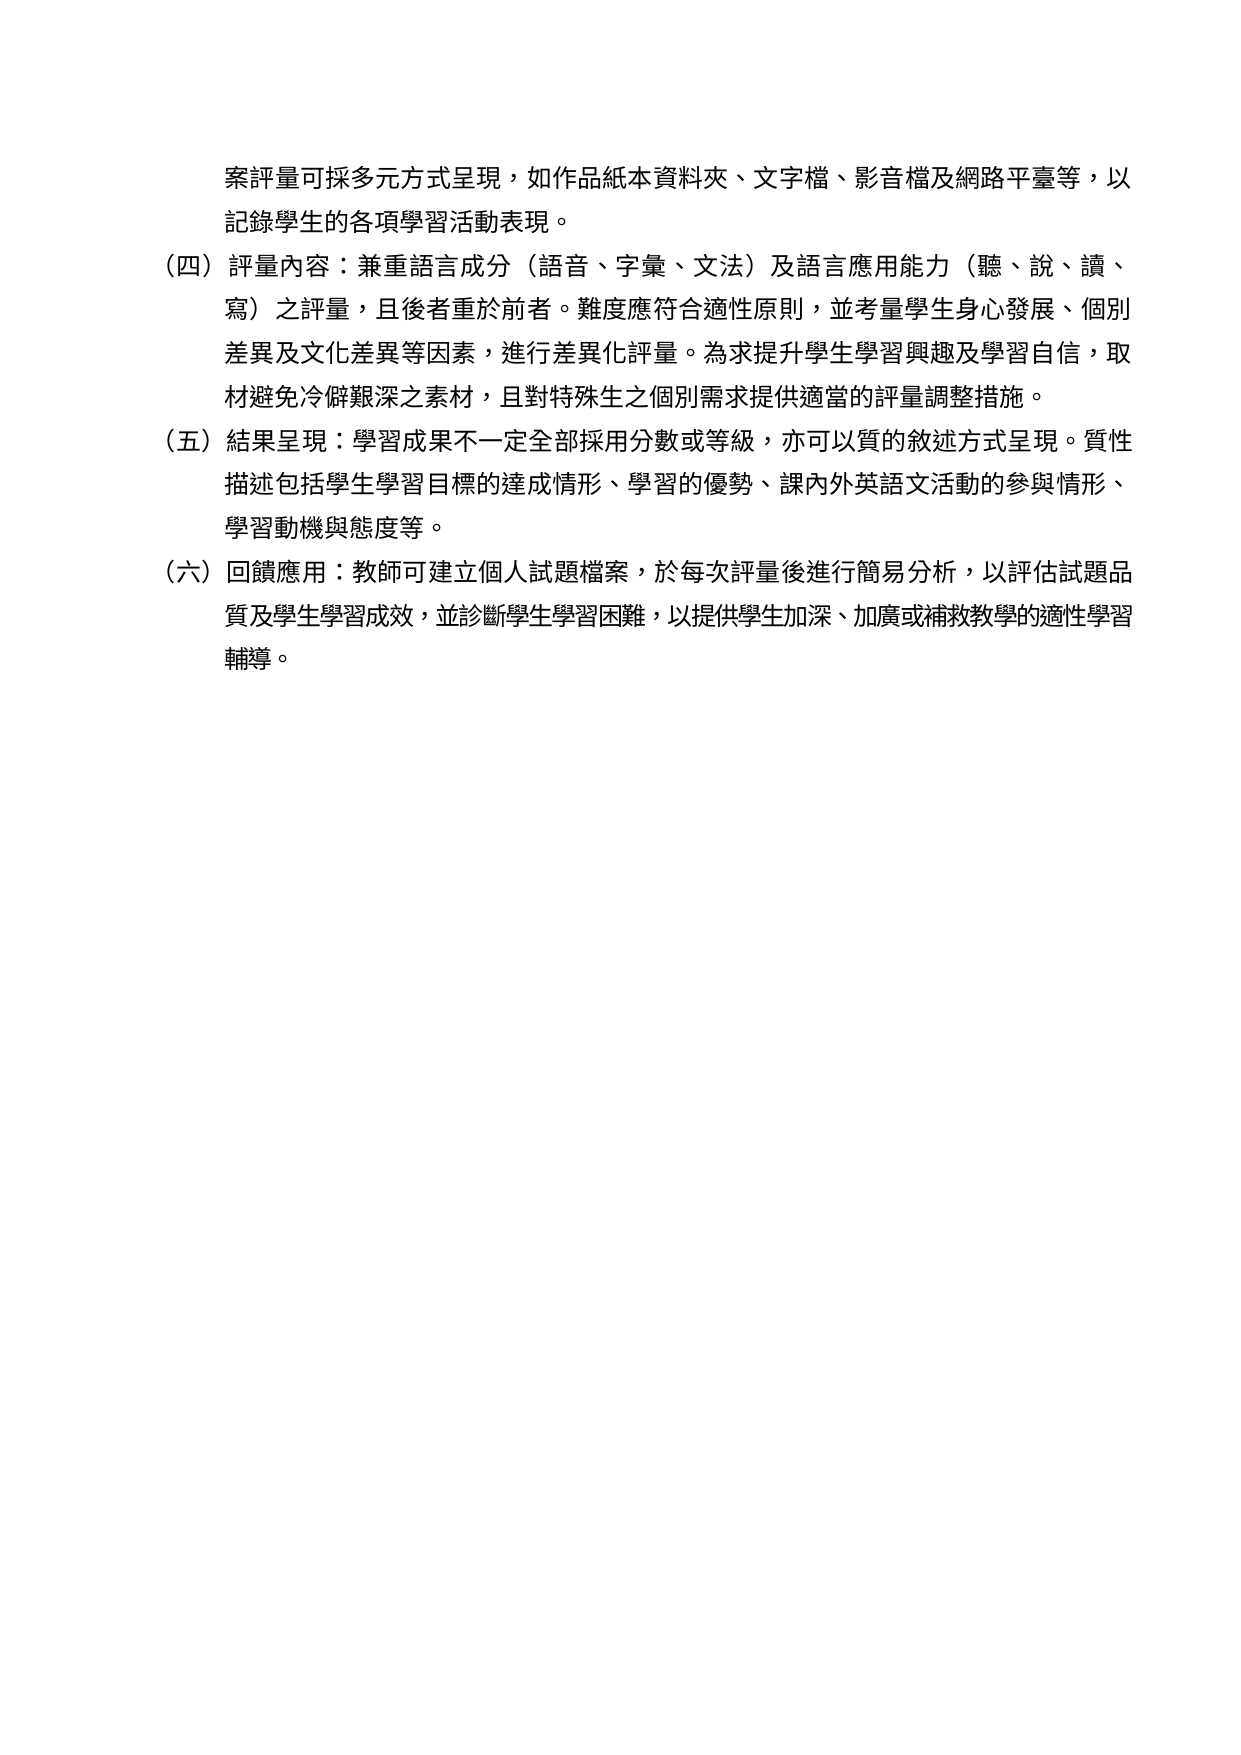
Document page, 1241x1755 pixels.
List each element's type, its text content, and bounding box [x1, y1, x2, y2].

text （五）結果呈現：學習成果不一定全部採用分數或等級，亦可以質的敘述方式呈現。質性描述包括學生學習目標的達成情形、學習的優勢、課內外英語文活動的參與情形、學習動機與態度等。 [151, 415, 1134, 546]
text （六）回饋應用：教師可建立個人試題檔案，於每次評量後進行簡易分析，以評估試題品質及學生學習成效，並診斷學生學習困難，以提供學生加深、加廣或補救教學的適性學習輔導。 [151, 546, 1134, 677]
text （四）評量內容：兼重語言成分（語音、字彙、文法）及語言應用能力（聽、說、讀、寫）之評量，且後者重於前者。難度應符合適性原則，並考量學生身心發展、個別差異及文化差異等因素，進行差異化評量。為求提升學生學習興趣及學習自信，取材避免冷僻艱深之素材，且對特殊生之個別需求提供適當的評量調整措施。 [151, 240, 1134, 415]
text 案評量可採多元方式呈現，如作品紙本資料夾、文字檔、影音檔及網路平臺等，以記錄學生的各項學習活動表現。 [151, 152, 1134, 240]
